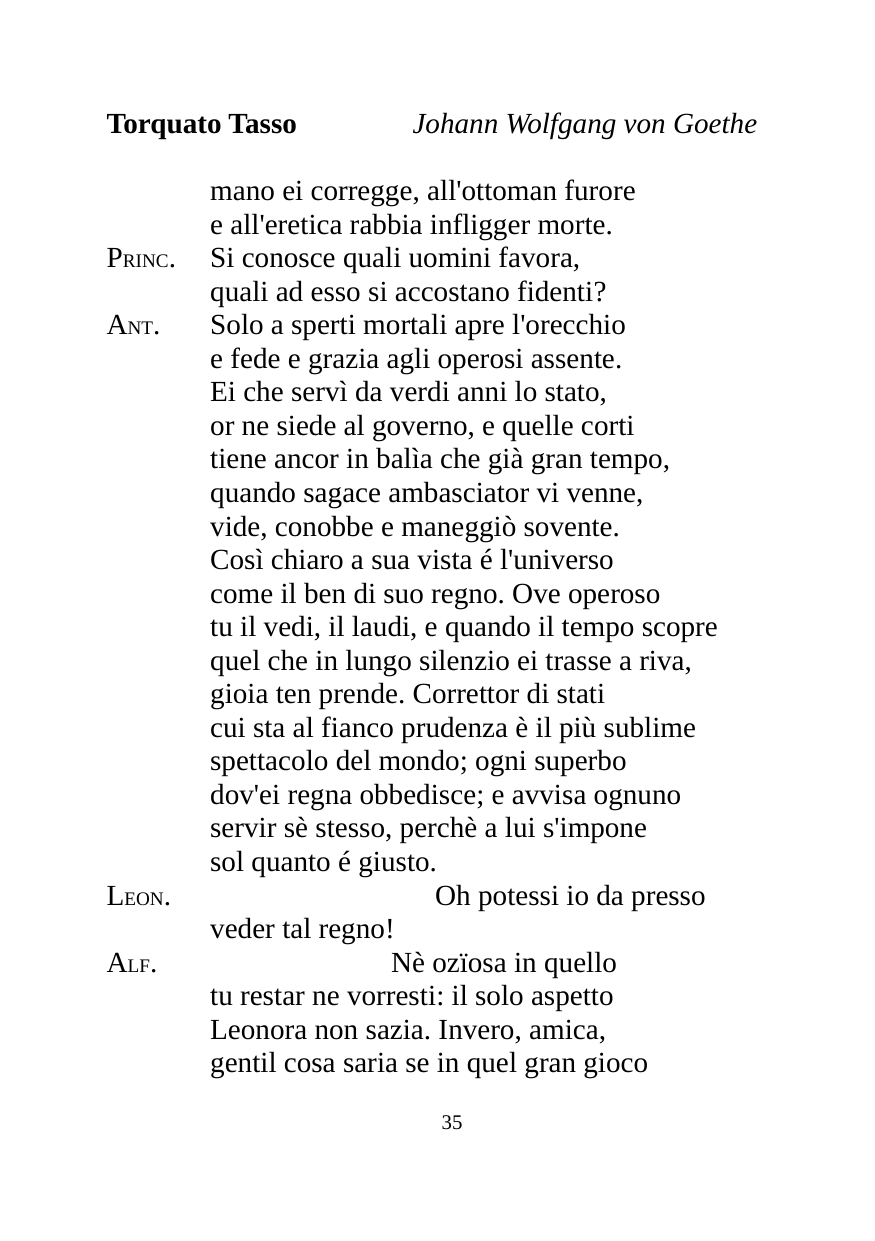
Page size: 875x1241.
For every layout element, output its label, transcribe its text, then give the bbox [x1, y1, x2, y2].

table_cell Ant. [95, 308, 193, 878]
table_cell Oh potessi io da presso veder tal regno! [193, 878, 779, 945]
table_cell Leon. [95, 878, 193, 945]
table_cell Si conosce quali uomini favora, quali ad esso si accostano fidenti? [193, 240, 779, 307]
table_cell [95, 173, 193, 240]
table_cell Alf. [95, 945, 193, 1079]
table_cell Solo a sperti mortali apre l'orecchio e fede e grazia agli operosi assente. Ei che servì da verdi anni lo stato, or ne siede al governo, e quelle corti tiene ancor in balìa che già gran tempo, quando sagace ambasciator vi venne, vide, conobbe e maneggiò sovente. Così chiaro a sua vista é l'universo come il ben di suo regno. Ove operoso tu il vedi, il laudi, e quando il tempo scopre quel che in lungo silenzio ei trasse a riva, gioia ten prende. Correttor di stati cui sta al fianco prudenza è il più sublime spettacolo del mondo; ogni superbo dov'ei regna obbedisce; e avvisa ognuno servir sè stesso, perchè a lui s'impone sol quanto é giusto. [193, 308, 779, 878]
table_cell Nè ozïosa in quello tu restar ne vorresti: il solo aspetto Leonora non sazia. Invero, amica, gentil cosa saria se in quel gran gioco [193, 945, 779, 1079]
table_cell Princ. [95, 240, 193, 307]
table_cell mano ei corregge, all'ottoman furore e all'eretica rabbia infligger morte. [193, 173, 779, 240]
